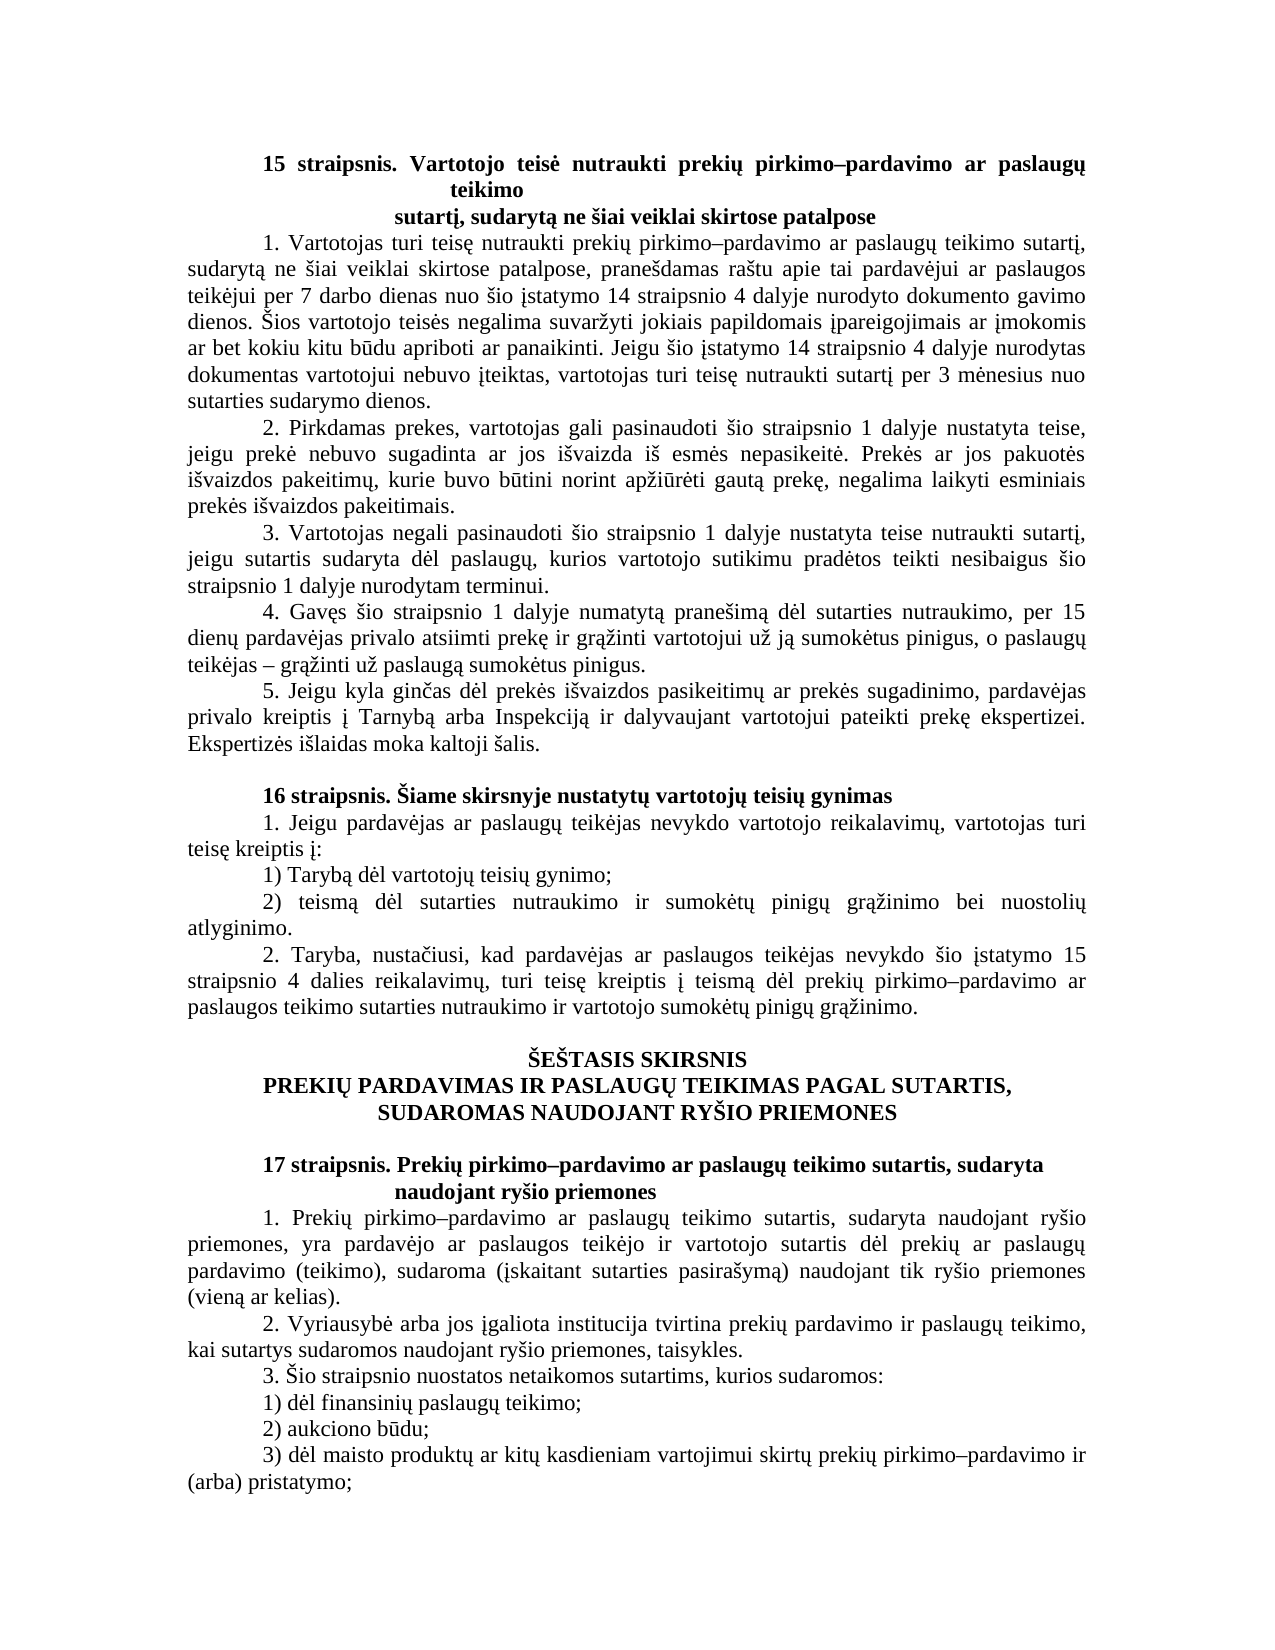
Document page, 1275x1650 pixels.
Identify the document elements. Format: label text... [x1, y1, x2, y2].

text 5. Jeigu kyla ginčas dėl prekės išvaizdos pasikeitimų ar prekės sugadinimo, pardavėjas privalo kreiptis į Tarnybą arba Inspekciją ir dalyvaujant vartotojui pateikti prekę ekspertizei. Ekspertizės išlaidas moka kaltoji šalis. [187, 677, 1087, 756]
text 2. Vyriausybė arba jos įgaliota institucija tvirtina prekių pardavimo ir paslaugų teikimo, kai sutartys sudaromos naudojant ryšio priemones, taisykles. [187, 1309, 1087, 1362]
text 16 straipsnis. Šiame skirsnyje nustatytų vartotojų teisių gynimas [187, 782, 1087, 809]
text 1) dėl finansinių paslaugų teikimo; [187, 1389, 1087, 1415]
text naudojant ryšio priemones [394, 1178, 1087, 1204]
text 3. Šio straipsnio nuostatos netaikomos sutartims, kurios sudaromos: [187, 1362, 1087, 1389]
text 1) Tarybą dėl vartotojų teisių gynimo; [187, 862, 1087, 888]
text 2. Pirkdamas prekes, vartotojas gali pasinaudoti šio straipsnio 1 dalyje nustatyta teise, jeigu prekė nebuvo sugadinta ar jos išvaizda iš esmės nepasikeitė. Prekės ar jos pakuotės išvaizdos pakeitimų, kurie buvo būtini norint apžiūrėti gautą prekę, negalima laikyti esminiais prekės išvaizdos pakeitimais. [187, 413, 1087, 519]
text 3) dėl maisto produktų ar kitų kasdieniam vartojimui skirtų prekių pirkimo–pardavimo ir (arba) pristatymo; [187, 1441, 1087, 1494]
subtitle ŠEŠTASIS SKIRSNIS [187, 1046, 1087, 1072]
text 1. Prekių pirkimo–pardavimo ar paslaugų teikimo sutartis, sudaryta naudojant ryšio priemones, yra pardavėjo ar paslaugos teikėjo ir vartotojo sutartis dėl prekių ar paslaugų pardavimo (teikimo), sudaroma (įskaitant sutarties pasirašymą) naudojant tik ryšio priemones (vieną ar kelias). [187, 1204, 1087, 1309]
text 2. Taryba, nustačiusi, kad pardavėjas ar paslaugos teikėjas nevykdo šio įstatymo 15 straipsnio 4 dalies reikalavimų, turi teisę kreiptis į teismą dėl prekių pirkimo–pardavimo ar paslaugos teikimo sutarties nutraukimo ir vartotojo sumokėtų pinigų grąžinimo. [187, 941, 1087, 1020]
text 17 straipsnis. Prekių pirkimo–pardavimo ar paslaugų teikimo sutartis, sudaryta [262, 1151, 1087, 1178]
text 15 straipsnis. Vartotojo teisė nutraukti prekių pirkimo–pardavimo ar paslaugų teikimo [262, 150, 1087, 203]
text 1. Jeigu pardavėjas ar paslaugų teikėjas nevykdo vartotojo reikalavimų, vartotojas turi teisę kreiptis į: [187, 809, 1087, 862]
text PREKIŲ PARDAVIMAS IR PASLAUGŲ TEIKIMAS PAGAL SUTARTIS, SUDAROMAS NAUDOJANT RYŠIO PRIEMONES [187, 1072, 1087, 1125]
text 2) aukciono būdu; [187, 1415, 1087, 1441]
text 4. Gavęs šio straipsnio 1 dalyje numatytą pranešimą dėl sutarties nutraukimo, per 15 dienų pardavėjas privalo atsiimti prekę ir grąžinti vartotojui už ją sumokėtus pinigus, o paslaugų teikėjas – grąžinti už paslaugą sumokėtus pinigus. [187, 598, 1087, 677]
text 1. Vartotojas turi teisę nutraukti prekių pirkimo–pardavimo ar paslaugų teikimo sutartį, sudarytą ne šiai veiklai skirtose patalpose, pranešdamas raštu apie tai pardavėjui ar paslaugos teikėjui per 7 darbo dienas nuo šio įstatymo 14 straipsnio 4 dalyje nurodyto dokumento gavimo dienos. Šios vartotojo teisės negalima suvaržyti jokiais papildomais įpareigojimais ar įmokomis ar bet kokiu kitu būdu apriboti ar panaikinti. Jeigu šio įstatymo 14 straipsnio 4 dalyje nurodytas dokumentas vartotojui nebuvo įteiktas, vartotojas turi teisę nutraukti sutartį per 3 mėnesius nuo sutarties sudarymo dienos. [187, 229, 1087, 413]
text 3. Vartotojas negali pasinaudoti šio straipsnio 1 dalyje nustatyta teise nutraukti sutartį, jeigu sutartis sudaryta dėl paslaugų, kurios vartotojo sutikimu pradėtos teikti nesibaigus šio straipsnio 1 dalyje nurodytam terminui. [187, 519, 1087, 598]
text 2) teismą dėl sutarties nutraukimo ir sumokėtų pinigų grąžinimo bei nuostolių atlyginimo. [187, 888, 1087, 941]
text sutartį, sudarytą ne šiai veiklai skirtose patalpose [394, 203, 1087, 229]
